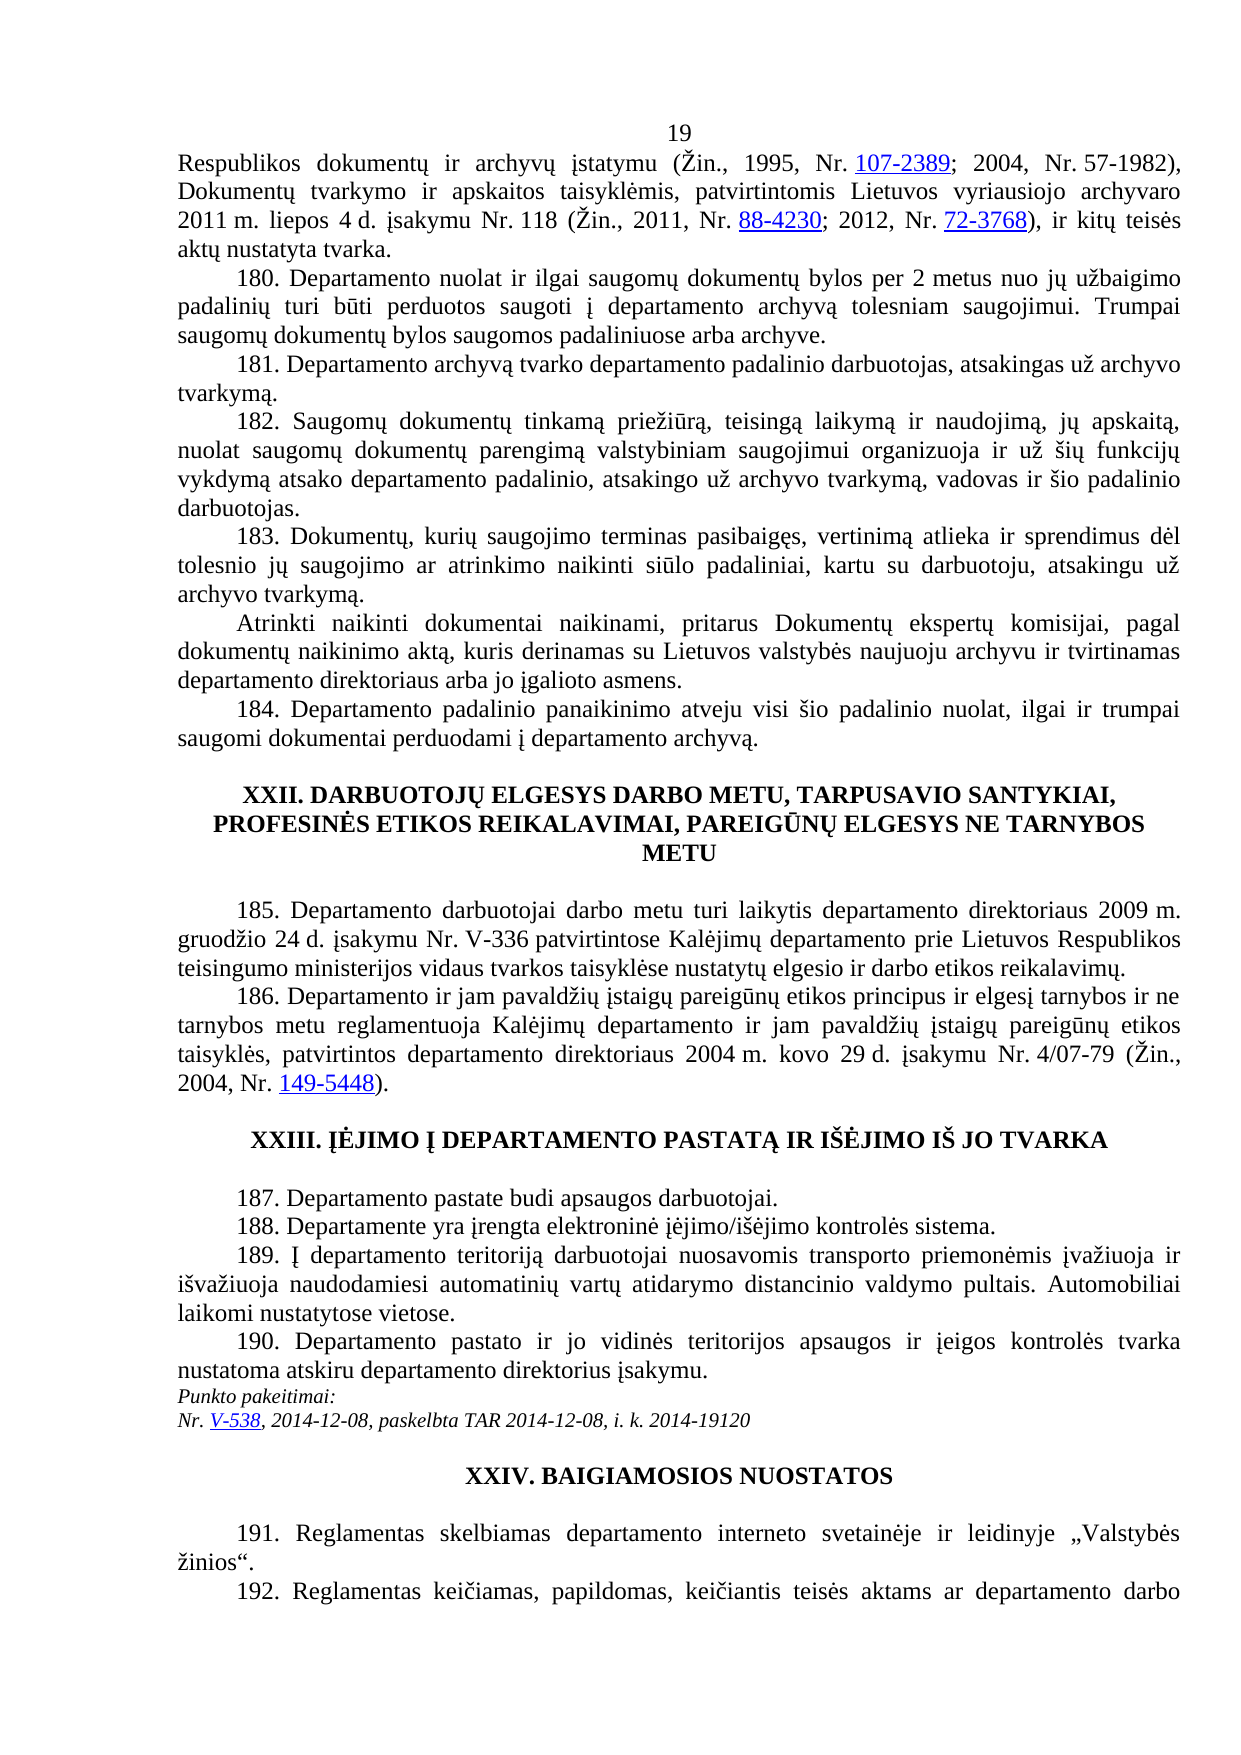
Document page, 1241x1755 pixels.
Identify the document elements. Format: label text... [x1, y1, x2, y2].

text 188. Departamente yra įrengta elektroninė įėjimo/išėjimo kontrolės sistema. [177, 1211, 1181, 1240]
text 187. Departamento pastate budi apsaugos darbuotojai. [177, 1183, 1181, 1211]
text XXIII. ĮĖJIMO Į DEPARTAMENTO PASTATĄ IR IŠĖJIMO IŠ JO TVARKA [177, 1125, 1181, 1154]
text 184. Departamento padalinio panaikinimo atveju visi šio padalinio nuolat, ilgai ir trumpai saugomi dokumentai perduodami į departamento archyvą. [177, 694, 1181, 751]
text 180. Departamento nuolat ir ilgai saugomų dokumentų bylos per 2 metus nuo jų užbaigimo padalinių turi būti perduotos saugoti į departamento archyvą tolesniam saugojimui. Trumpai saugomų dokumentų bylos saugomos padaliniuose arba archyve. [177, 263, 1181, 349]
text 189. Į departamento teritoriją darbuotojai nuosavomis transporto priemonėmis įvažiuoja ir išvažiuoja naudodamiesi automatinių vartų atidarymo distancinio valdymo pultais. Automobiliai laikomi nustatytose vietose. [177, 1240, 1181, 1326]
text 192. Reglamentas keičiamas, papildomas, keičiantis teisės aktams ar departamento darbo [177, 1576, 1181, 1604]
text Nr. V-538, 2014-12-08, paskelbta TAR 2014-12-08, i. k. 2014-19120 [177, 1408, 1181, 1432]
text 185. Departamento darbuotojai darbo metu turi laikytis departamento direktoriaus 2009 m. gruodžio 24 d. įsakymu Nr. V-336 patvirtintose Kalėjimų departamento prie Lietuvos Respublikos teisingumo ministerijos vidaus tvarkos taisyklėse nustatytų elgesio ir darbo etikos reikalavimų. [177, 895, 1181, 981]
text XXIV. BAIGIAMOSIOS NUOSTATOS [177, 1461, 1181, 1489]
text 190. Departamento pastato ir jo vidinės teritorijos apsaugos ir įeigos kontrolės tvarka nustatoma atskiru departamento direktorius įsakymu. [177, 1326, 1181, 1384]
text 191. Reglamentas skelbiamas departamento interneto svetainėje ir leidinyje „Valstybės žinios“. [177, 1518, 1181, 1576]
text Respublikos dokumentų ir archyvų įstatymu (Žin., 1995, Nr. 107-2389; 2004, Nr. 57-1982), Dokumentų tvarkymo ir apskaitos taisyklėmis, patvirtintomis Lietuvos vyriausiojo archyvaro 2011 m. liepos 4 d. įsakymu Nr. 118 (Žin., 2011, Nr. 88-4230; 2012, Nr. 72-3768), ir kitų teisės aktų nustatyta tvarka. [177, 148, 1181, 263]
text XXII. DARBUOTOJŲ ELGESYS DARBO METU, TARPUSAVIO SANTYKIAI, PROFESINĖS ETIKOS REIKALAVIMAI, PAREIGŪNŲ ELGESYS NE TARNYBOS METU [177, 780, 1181, 866]
text Punkto pakeitimai: [177, 1384, 1181, 1408]
text 181. Departamento archyvą tvarko departamento padalinio darbuotojas, atsakingas už archyvo tvarkymą. [177, 349, 1181, 406]
text 186. Departamento ir jam pavaldžių įstaigų pareigūnų etikos principus ir elgesį tarnybos ir ne tarnybos metu reglamentuoja Kalėjimų departamento ir jam pavaldžių įstaigų pareigūnų etikos taisyklės, patvirtintos departamento direktoriaus 2004 m. kovo 29 d. įsakymu Nr. 4/07-79 (Žin., 2004, Nr. 149-5448). [177, 981, 1181, 1096]
text 182. Saugomų dokumentų tinkamą priežiūrą, teisingą laikymą ir naudojimą, jų apskaitą, nuolat saugomų dokumentų parengimą valstybiniam saugojimui organizuoja ir už šių funkcijų vykdymą atsako departamento padalinio, atsakingo už archyvo tvarkymą, vadovas ir šio padalinio darbuotojas. [177, 406, 1181, 521]
text Atrinkti naikinti dokumentai naikinami, pritarus Dokumentų ekspertų komisijai, pagal dokumentų naikinimo aktą, kuris derinamas su Lietuvos valstybės naujuoju archyvu ir tvirtinamas departamento direktoriaus arba jo įgalioto asmens. [177, 608, 1181, 694]
text 183. Dokumentų, kurių saugojimo terminas pasibaigęs, vertinimą atlieka ir sprendimus dėl tolesnio jų saugojimo ar atrinkimo naikinti siūlo padaliniai, kartu su darbuotoju, atsakingu už archyvo tvarkymą. [177, 521, 1181, 608]
